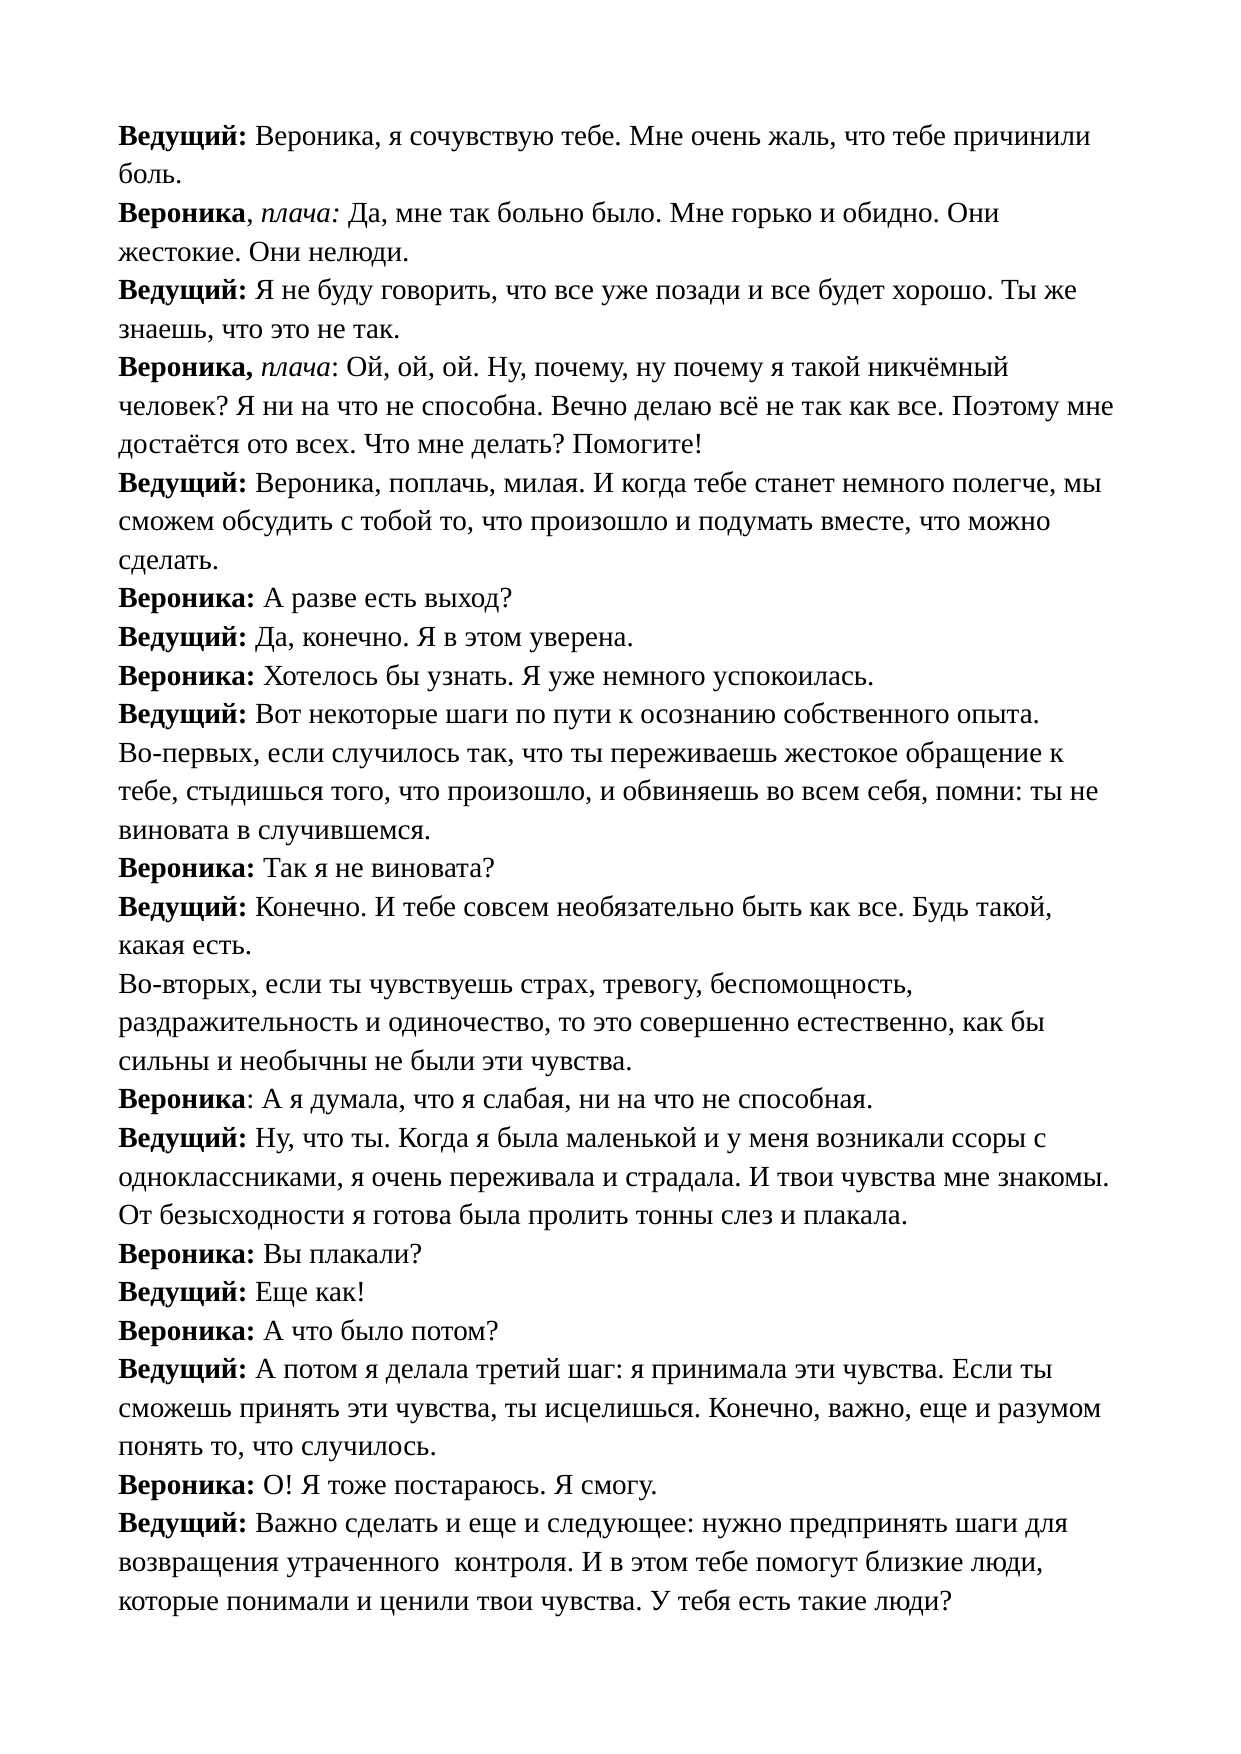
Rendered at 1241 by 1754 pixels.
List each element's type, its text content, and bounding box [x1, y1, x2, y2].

text Ведущий: Ну, что ты. Когда я была маленькой и у меня возникали ссоры с одноклассниками, я очень переживала и страдала. И твои чувства мне знакомы. От безысходности я готова была пролить тонны слез и плакала. [118, 1120, 1122, 1231]
text Ведущий: Еще как! [118, 1274, 1122, 1308]
text Ведущий: Вероника, поплачь, милая. И когда тебе станет немного полегче, мы сможем обсудить с тобой то, что произошло и подумать вместе, что можно сделать. [118, 465, 1122, 576]
text Во-вторых, если ты чувствуешь страх, тревогу, беспомощность, раздражительность и одиночество, то это совершенно естественно, как бы сильны и необычны не были эти чувства. [118, 966, 1122, 1077]
text Ведущий: Я не буду говорить, что все уже позади и все будет хорошо. Ты же знаешь, что это не так. [118, 272, 1122, 344]
text Вероника: А разве есть выход? [118, 581, 1122, 614]
text Вероника, плача: Ой, ой, ой. Ну, почему, ну почему я такой никчёмный человек? Я ни на что не способна. Вечно делаю всё не так как все. Поэтому мне достаётся ото всех. Что мне делать? Помогите! [118, 349, 1122, 460]
text Вероника: Так я не виновата? [118, 850, 1122, 884]
text Ведущий: А потом я делала третий шаг: я принимала эти чувства. Если ты сможешь принять эти чувства, ты исцелишься. Конечно, важно, еще и разумом понять то, что случилось. [118, 1351, 1122, 1462]
text Ведущий: Конечно. И тебе совсем необязательно быть как все. Будь такой, какая есть. [118, 889, 1122, 961]
text Вероника, плача: Да, мне так больно было. Мне горько и обидно. Они жестокие. Они нелюди. [118, 195, 1122, 267]
text Ведущий: Вероника, я сочувствую тебе. Мне очень жаль, что тебе причинили боль. [118, 118, 1122, 190]
text Вероника: О! Я тоже постараюсь. Я смогу. [118, 1467, 1122, 1501]
text Вероника: А я думала, что я слабая, ни на что не способная. [118, 1082, 1122, 1115]
text Ведущий: Да, конечно. Я в этом уверена. [118, 619, 1122, 653]
text Ведущий: Важно сделать и еще и следующее: нужно предпринять шаги для возвращения утраченного контроля. И в этом тебе помогут близкие люди, которые понимали и ценили твои чувства. У тебя есть такие люди? [118, 1506, 1122, 1616]
text Во-первых, если случилось так, что ты переживаешь жестокое обращение к тебе, стыдишься того, что произошло, и обвиняешь во всем себя, помни: ты не виновата в случившемся. [118, 735, 1122, 845]
text Вероника: А что было потом? [118, 1313, 1122, 1346]
text Вероника: Хотелось бы узнать. Я уже немного успокоилась. [118, 658, 1122, 691]
text Вероника: Вы плакали? [118, 1236, 1122, 1269]
text Ведущий: Вот некоторые шаги по пути к осознанию собственного опыта. [118, 696, 1122, 730]
